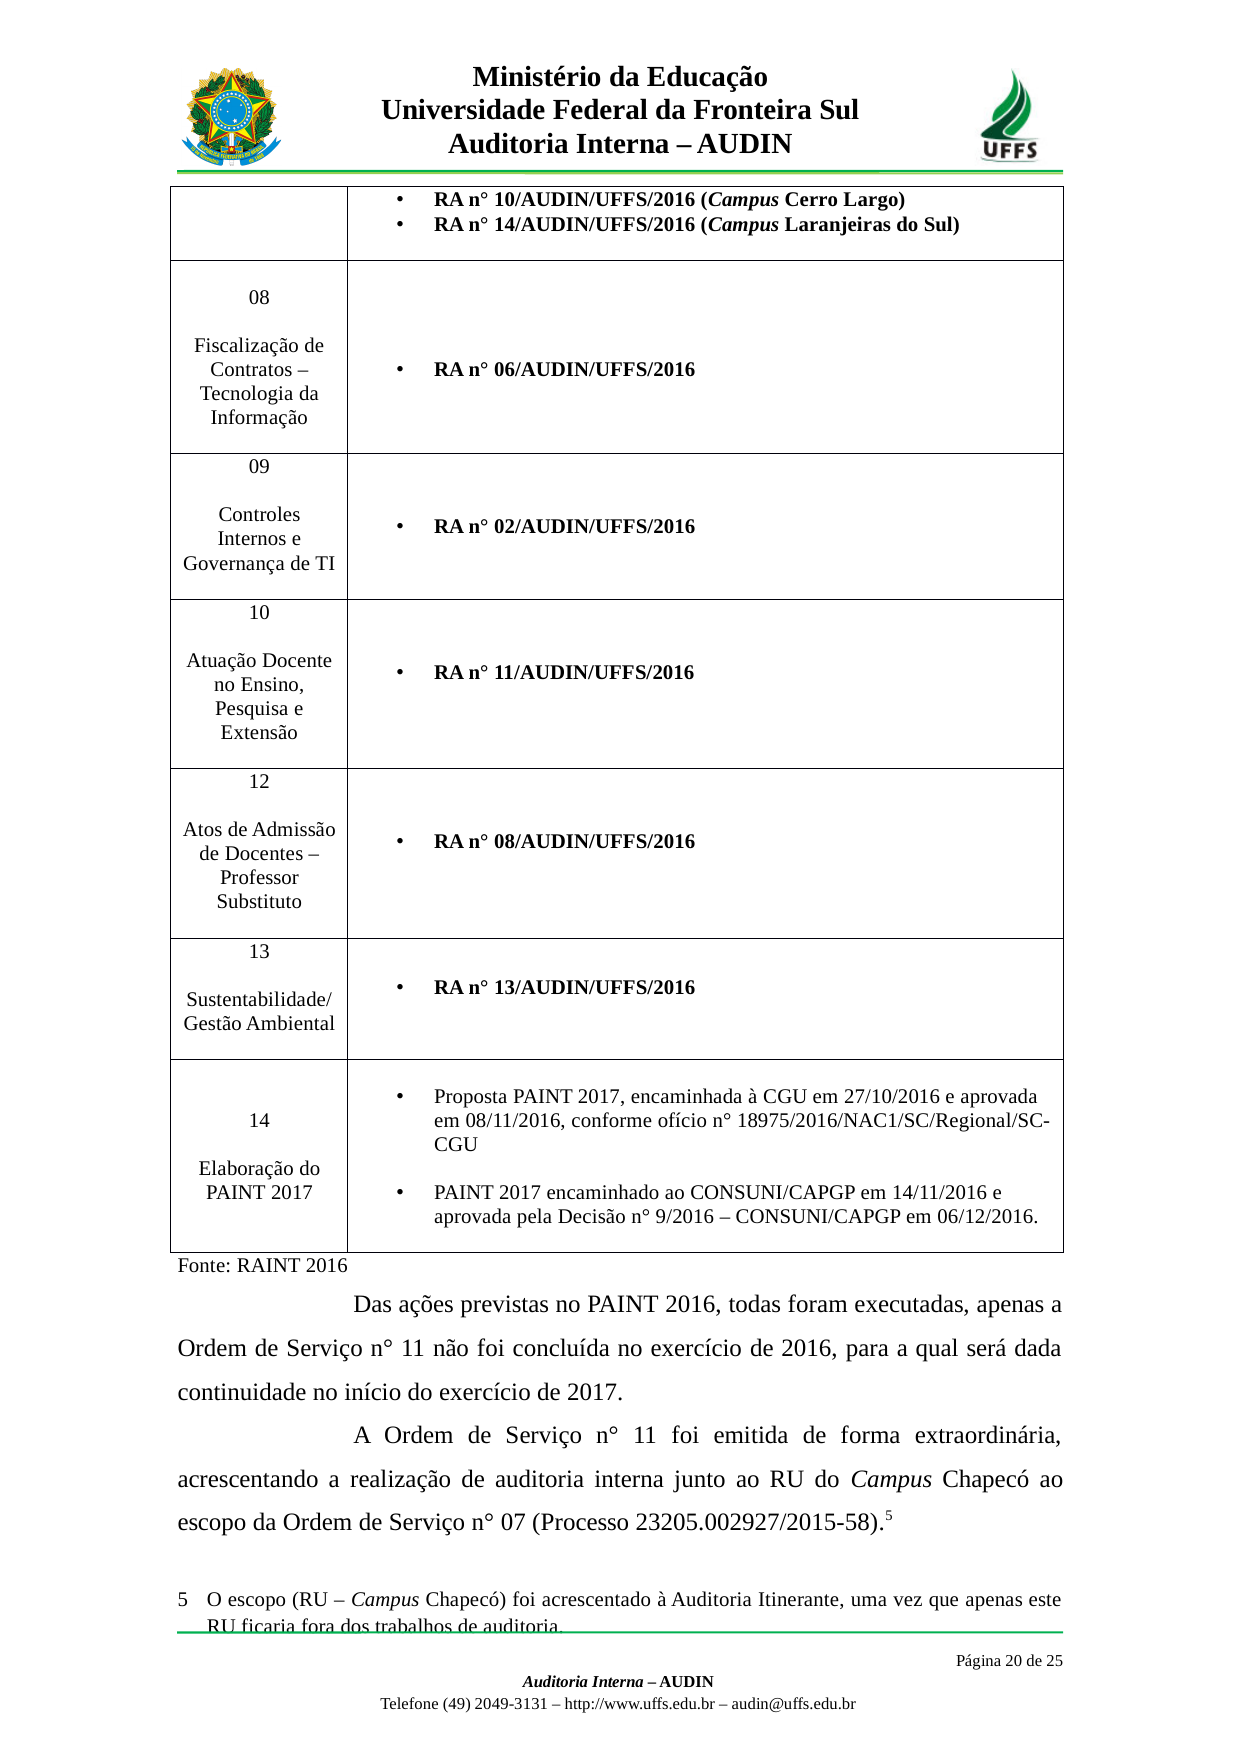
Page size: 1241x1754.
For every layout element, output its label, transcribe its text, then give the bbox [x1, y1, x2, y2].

table_cell RA n° 02/AUDIN/UFFS/2016 [348, 454, 1063, 598]
table_cell 14 Elaboração do PAINT 2017 [171, 1060, 347, 1252]
picture [966, 68, 1054, 166]
table_cell RA n° 08/AUDIN/UFFS/2016 [348, 769, 1063, 937]
table_cell RA n° 06/AUDIN/UFFS/2016 [348, 261, 1063, 453]
table_cell 13 Sustentabilidade/Gestão Ambiental [171, 939, 347, 1059]
table_cell [171, 187, 347, 259]
text Fonte: RAINT 2016 [177, 1253, 1063, 1277]
table_cell 08 Fiscalização de Contratos – Tecnologia da Informação [171, 261, 347, 453]
table_cell Proposta PAINT 2017, encaminhada à CGU em 27/10/2016 e aprovada em 08/11/2016, conforme ofício n° 18975/2016/NAC1/SC/Regional/SC-CGU PAINT 2017 encaminhado ao CONSUNI/CAPGP em 14/11/2016 e aprovada pela Decisão n° 9/2016 – CONSUNI/CAPGP em 06/12/2016. [348, 1060, 1063, 1252]
text Das ações previstas no PAINT 2016, todas foram executadas, apenas a Ordem de Serviço n° 11 não foi concluída no exercício de 2016, para a qual será dada continuidade no início do exercício de 2017. [177, 1289, 1063, 1406]
table_cell Trabalhos de auditoria in loco realizados em Realeza, Erechim, Passo Fundo, Cerro Largo e Laranjeiras do Sul. Análise documental (inicial) do RU Campus Chapecó. NA n° 01/AUDIN/UFFS/2016 (Almoxarifados) NA n° 02/AUDIN/UFFS/2016 (Contratos RU) NA n° 03/AUDIN/UFFS/2016 (RU Campus Erechim) RA n° 03/AUDIN/UFFS/2016 (Campus Realeza) RA n° 04/AUDIN/UFFS/2016 (Campus Passo Fundo) RA n° 07/AUDIN/UFFS/2016 (Campus Erechim) RA n° 10/AUDIN/UFFS/2016 (Campus Cerro Largo) RA n° 14/AUDIN/UFFS/2016 (Campus Laranjeiras do Sul) [348, 187, 1063, 259]
picture [181, 68, 282, 166]
text O escopo (RU – Campus Chapecó) foi acrescentado à Auditoria Itinerante, uma vez que apenas este RU ficaria fora dos trabalhos de auditoria. [177, 1587, 1063, 1631]
text A Ordem de Serviço n° 11 foi emitida de forma extraordinária, acrescentando a realização de auditoria interna junto ao RU do Campus Chapecó ao escopo da Ordem de Serviço n° 07 (Processo 23205.002927/2015-58). [177, 1420, 1063, 1536]
text [177, 1634, 1063, 1638]
table_cell RA n° 13/AUDIN/UFFS/2016 [348, 939, 1063, 1059]
table_cell 09 Controles Internos e Governança de TI [171, 454, 347, 598]
table_cell 12 Atos de Admissão de Docentes – Professor Substituto [171, 769, 347, 937]
table_cell 10 Atuação Docente no Ensino, Pesquisa e Extensão [171, 600, 347, 768]
table_cell RA n° 11/AUDIN/UFFS/2016 [348, 600, 1063, 768]
